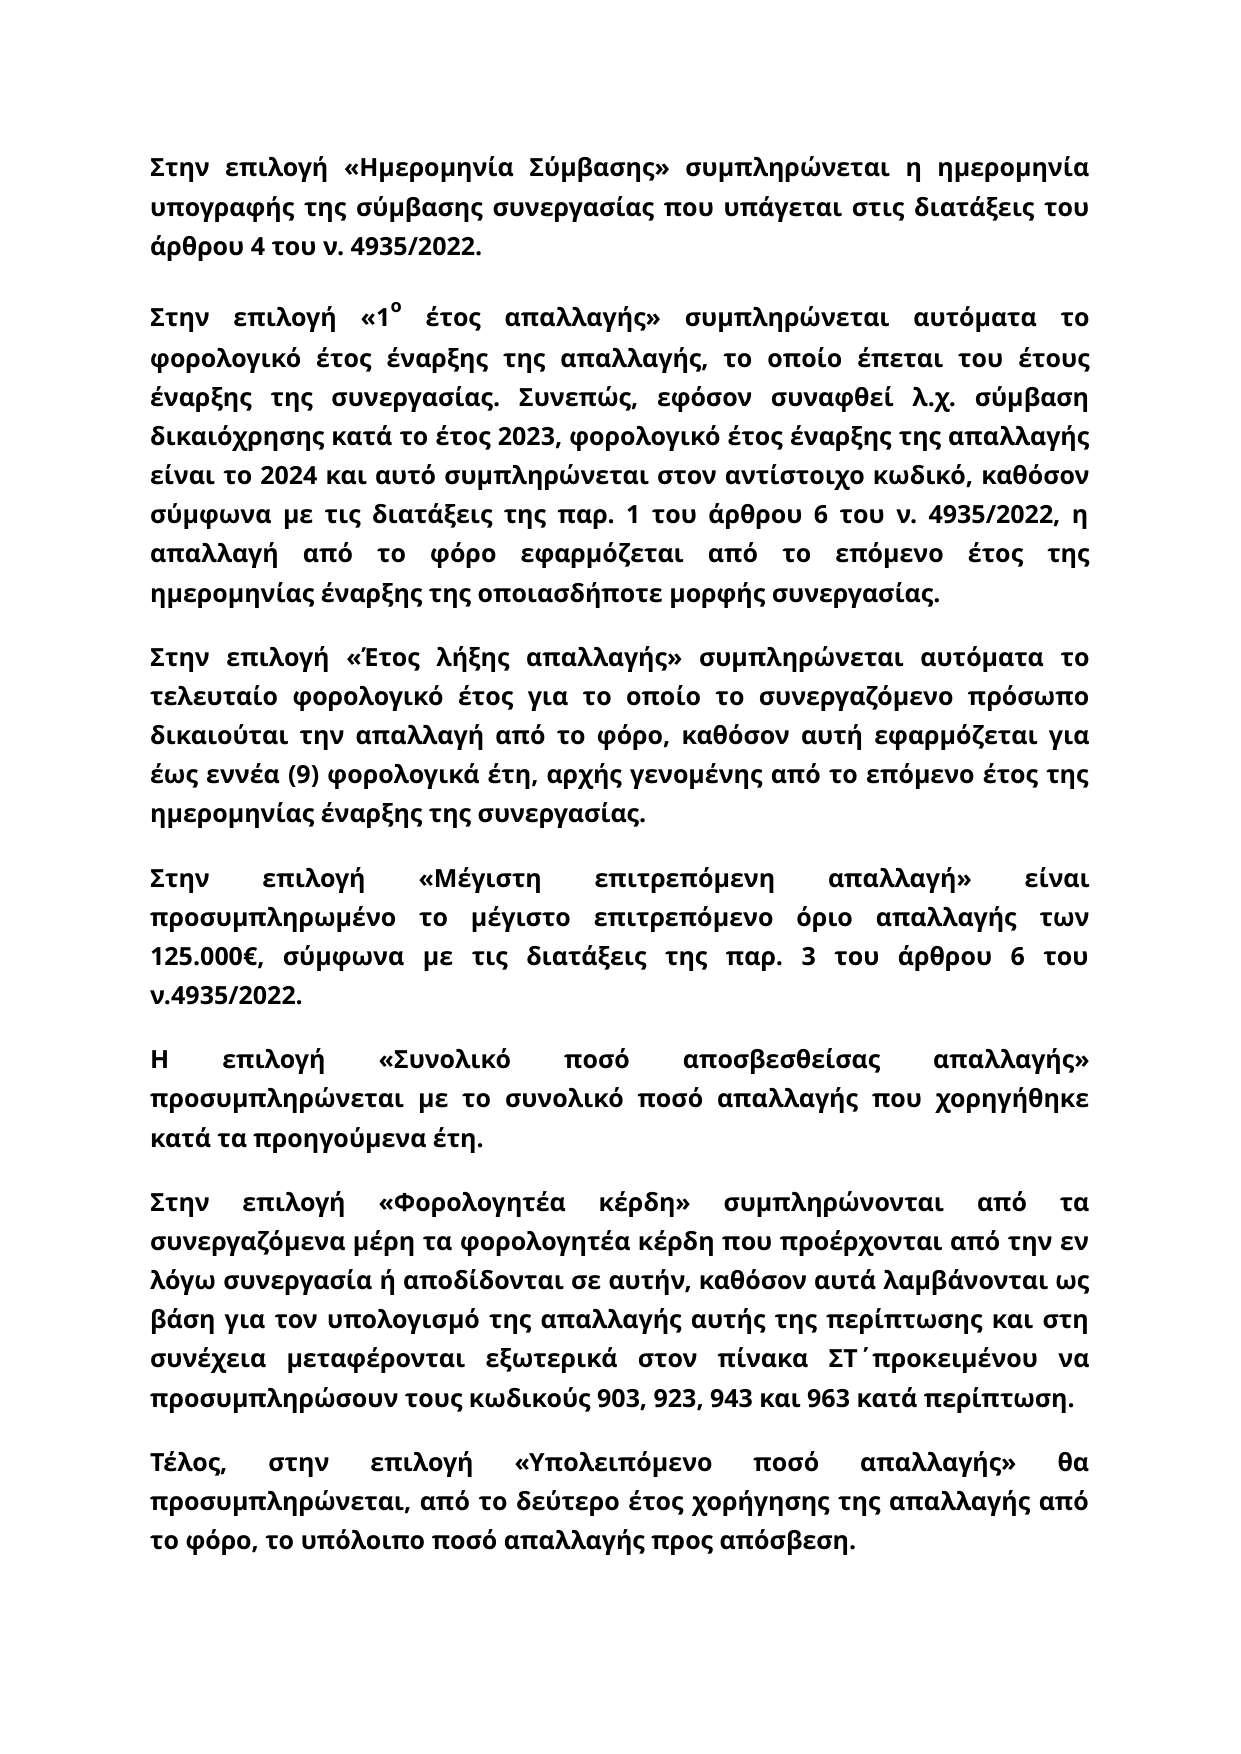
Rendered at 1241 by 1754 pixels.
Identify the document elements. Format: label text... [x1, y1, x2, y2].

text Στην επιλογή «Έτος λήξης απαλλαγής» συμπληρώνεται αυτόματα το τελευταίο φορολογικό έτος για το οποίο το συνεργαζόμενο πρόσωπο δικαιούται την απαλλαγή από το φόρο, καθόσον αυτή εφαρμόζεται για έως εννέα (9) φορολογικά έτη, αρχής γενομένης από το επόμενο έτος της ημερομηνίας έναρξης της συνεργασίας. [150, 639, 1090, 830]
text Στην επιλογή «Μέγιστη επιτρεπόμενη απαλλαγή» είναι προσυμπληρωμένο το μέγιστο επιτρεπόμενο όριο απαλλαγής των 125.000€, σύμφωνα με τις διατάξεις της παρ. 3 του άρθρου 6 του ν.4935/2022. [150, 860, 1090, 1012]
text Τέλος, στην επιλογή «Υπολειπόμενο ποσό απαλλαγής» θα προσυμπληρώνεται, από το δεύτερο έτος χορήγησης της απαλλαγής από το φόρο, το υπόλοιπο ποσό απαλλαγής προς απόσβεση. [150, 1444, 1090, 1557]
text Στην επιλογή «Ημερομηνία Σύμβασης» συμπληρώνεται η ημερομηνία υπογραφής της σύμβασης συνεργασίας που υπάγεται στις διατάξεις του άρθρου 4 του ν. 4935/2022. [150, 150, 1090, 262]
text Στην επιλογή «1ο έτος απαλλαγής» συμπληρώνεται αυτόματα το φορολογικό έτος έναρξης της απαλλαγής, το οποίο έπεται του έτους έναρξης της συνεργασίας. Συνεπώς, εφόσον συναφθεί λ.χ. σύμβαση δικαιόχρησης κατά το έτος 2023, φορολογικό έτος έναρξης της απαλλαγής είναι το 2024 και αυτό συμπληρώνεται στον αντίστοιχο κωδικό, καθόσον σύμφωνα με τις διατάξεις της παρ. 1 του άρθρου 6 του ν. 4935/2022, η απαλλαγή από το φόρο εφαρμόζεται από το επόμενο έτος της ημερομηνίας έναρξης της οποιασδήποτε μορφής συνεργασίας. [150, 292, 1090, 609]
text Στην επιλογή «Φορολογητέα κέρδη» συμπληρώνονται από τα συνεργαζόμενα μέρη τα φορολογητέα κέρδη που προέρχονται από την εν λόγω συνεργασία ή αποδίδονται σε αυτήν, καθόσον αυτά λαμβάνονται ως βάση για τον υπολογισμό της απαλλαγής αυτής της περίπτωσης και στη συνέχεια μεταφέρονται εξωτερικά στον πίνακα ΣΤ΄προκειμένου να προσυμπληρώσουν τους κωδικούς 903, 923, 943 και 963 κατά περίπτωση. [150, 1184, 1090, 1414]
text Η επιλογή «Συνολικό ποσό αποσβεσθείσας απαλλαγής» προσυμπληρώνεται με το συνολικό ποσό απαλλαγής που χορηγήθηκε κατά τα προηγούμενα έτη. [150, 1042, 1090, 1154]
